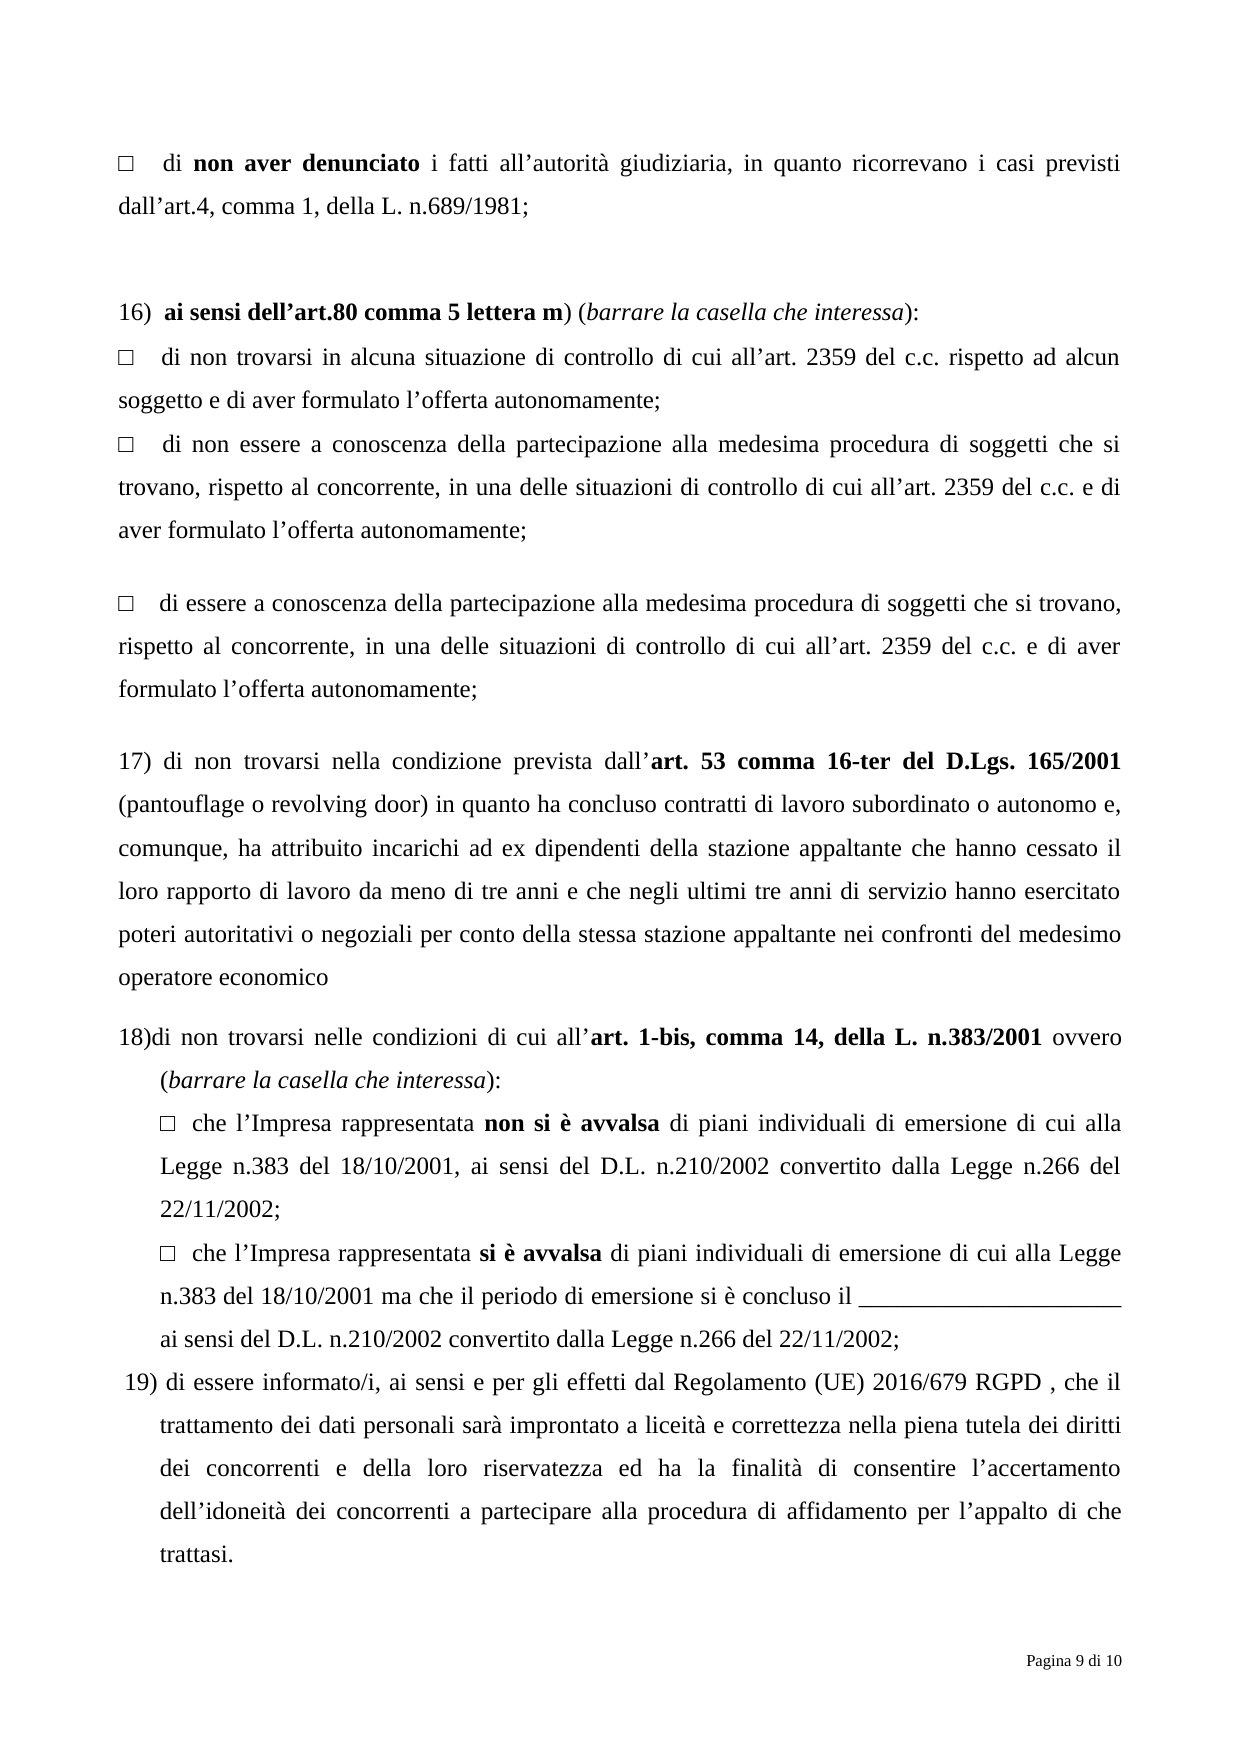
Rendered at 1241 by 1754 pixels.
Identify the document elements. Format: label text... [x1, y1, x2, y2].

text □ di non essere a conoscenza della partecipazione alla medesima procedura di soggetti che si trovano, rispetto al concorrente, in una delle situazioni di controllo di cui all’art. 2359 del c.c. e di aver formulato l’offerta autonomamente; [118, 429, 1122, 544]
list 16) ai sensi dell’art.80 comma 5 lettera m) (barrare la casella che interessa): [118, 297, 1122, 326]
text □ che l’Impresa rappresentata si è avvalsa di piani individuali di emersione di cui alla Legge n.383 del 18/10/2001 ma che il periodo di emersione si è concluso il _____________________ ai sensi del D.L. n.210/2002 convertito dalla Legge n.266 del 22/11/2002; [160, 1238, 1122, 1353]
text □ di essere a conoscenza della partecipazione alla medesima procedura di soggetti che si trovano, rispetto al concorrente, in una delle situazioni di controllo di cui all’art. 2359 del c.c. e di aver formulato l’offerta autonomamente; [118, 588, 1122, 703]
list 17) di non trovarsi nella condizione prevista dall’art. 53 comma 16-ter del D.Lgs. 165/2001 (pantouflage o revolving door) in quanto ha concluso contratti di lavoro subordinato o autonomo e, comunque, ha attribuito incarichi ad ex dipendenti della stazione appaltante che hanno cessato il loro rapporto di lavoro da meno di tre anni e che negli ultimi tre anni di servizio hanno esercitato poteri autoritativi o negoziali per conto della stessa stazione appaltante nei confronti del medesimo operatore economico [118, 746, 1122, 991]
text 19) di essere informato/i, ai sensi e per gli effetti dal Regolamento (UE) 2016/679 RGPD , che il trattamento dei dati personali sarà improntato a liceità e correttezza nella piena tutela dei diritti dei concorrenti e della loro riservatezza ed ha la finalità di consentire l’accertamento dell’idoneità dei concorrenti a partecipare alla procedura di affidamento per l’appalto di che trattasi. [124, 1367, 1122, 1568]
list □ di non trovarsi in alcuna situazione di controllo di cui all’art. 2359 del c.c. rispetto ad alcun soggetto e di aver formulato l’offerta autonomamente; [118, 342, 1122, 414]
text □ di non aver denunciato i fatti all’autorità giudiziaria, in quanto ricorrevano i casi previsti dall’art.4, comma 1, della L. n.689/1981; [118, 148, 1122, 219]
text □ che l’Impresa rappresentata non si è avvalsa di piani individuali di emersione di cui alla Legge n.383 del 18/10/2001, ai sensi del D.L. n.210/2002 convertito dalla Legge n.266 del 22/11/2002; [160, 1108, 1122, 1223]
text 18)di non trovarsi nelle condizioni di cui all’art. 1-bis, comma 14, della L. n.383/2001 ovvero (barrare la casella che interessa): [118, 1022, 1122, 1094]
